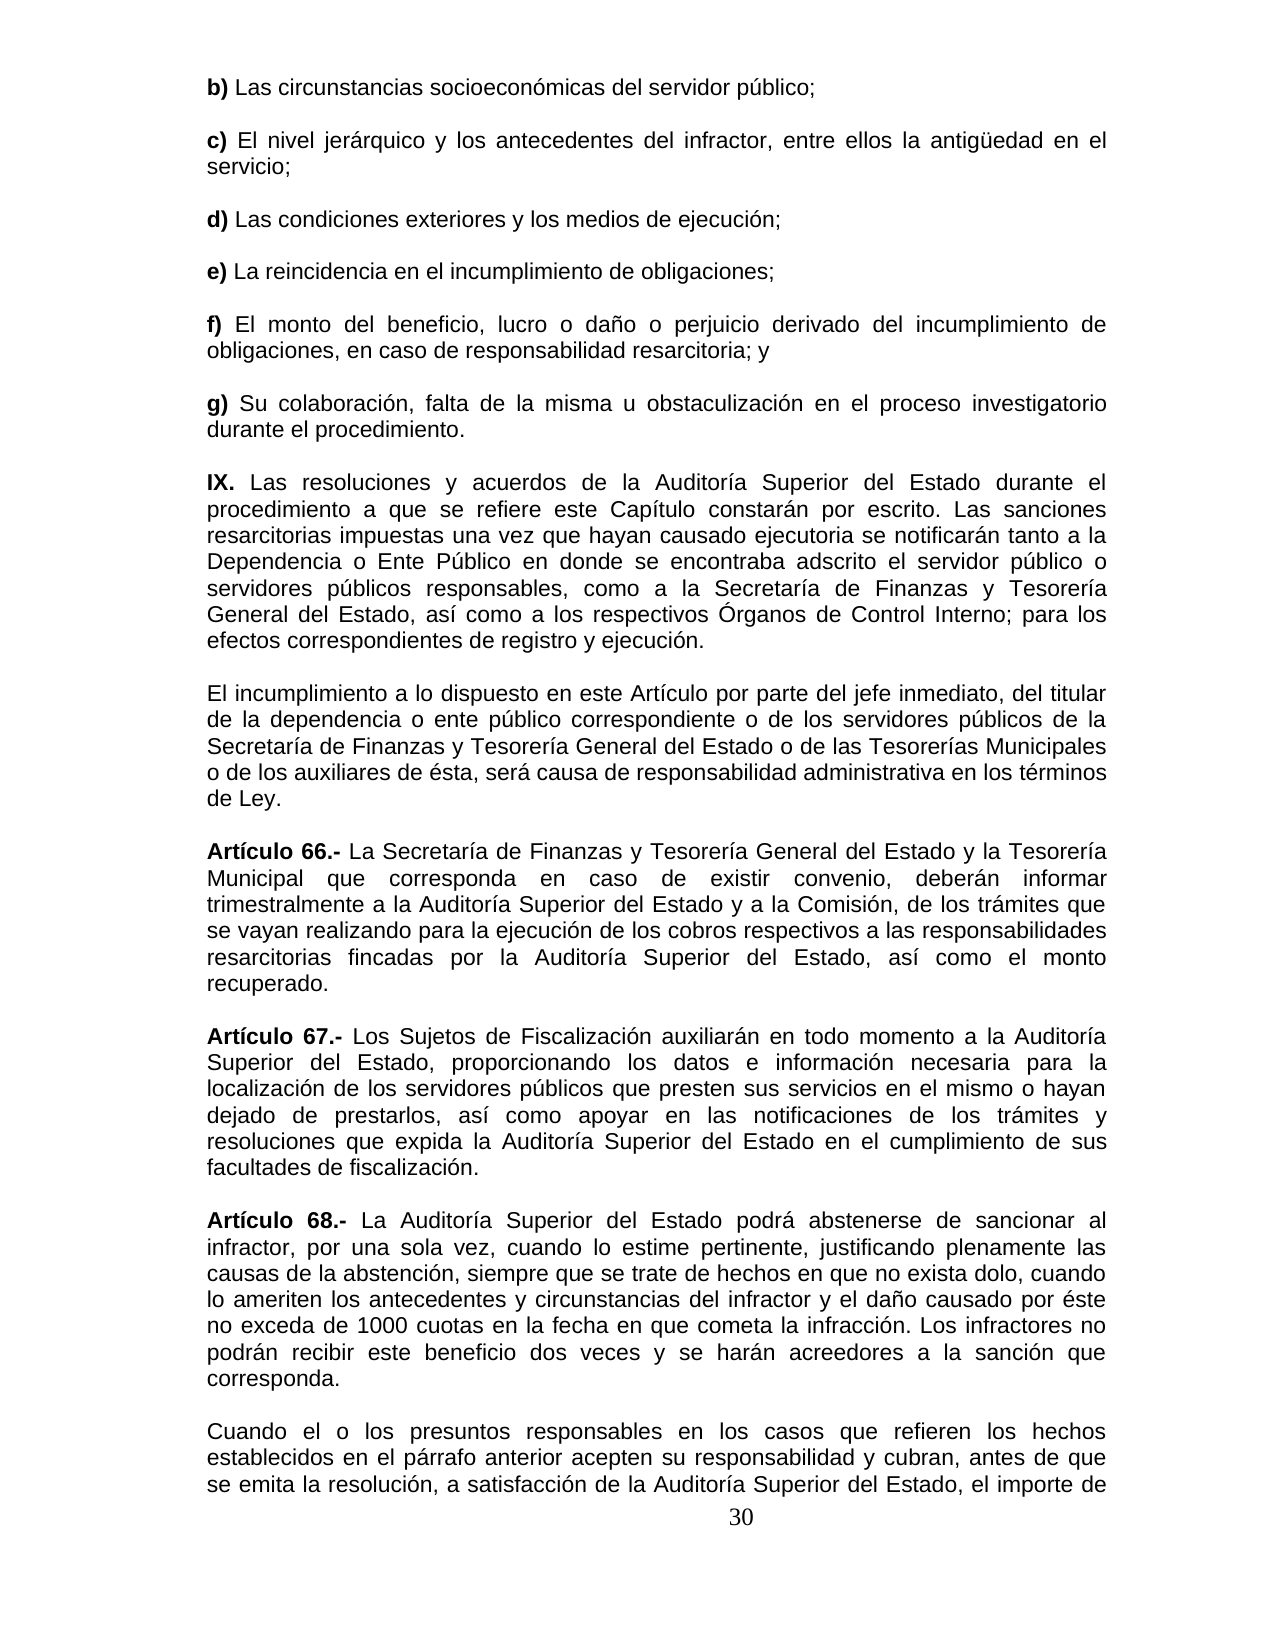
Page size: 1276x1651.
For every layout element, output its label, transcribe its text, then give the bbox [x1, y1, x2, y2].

text Artículo 67.- Los Sujetos de Fiscalización auxiliarán en todo momento a la Auditoría Superior del Estado, proporcionando los datos e información necesaria para la localización de los servidores públicos que presten sus servicios en el mismo o hayan dejado de prestarlos, así como apoyar en las notificaciones de los trámites y resoluciones que expida la Auditoría Superior del Estado en el cumplimiento de sus facultades de fiscalización. [207, 1023, 1107, 1181]
list f) El monto del beneficio, lucro o daño o perjuicio derivado del incumplimiento de obligaciones, en caso de responsabilidad resarcitoria; y [207, 311, 1107, 364]
text Artículo 68.- La Auditoría Superior del Estado podrá abstenerse de sancionar al infractor, por una sola vez, cuando lo estime pertinente, justificando plenamente las causas de la abstención, siempre que se trate de hechos en que no exista dolo, cuando lo ameriten los antecedentes y circunstancias del infractor y el daño causado por éste no exceda de 1000 cuotas en la fecha en que cometa la infracción. Los infractores no podrán recibir este beneficio dos veces y se harán acreedores a la sanción que corresponda. [207, 1207, 1107, 1392]
list d) Las condiciones exteriores y los medios de ejecución; [207, 206, 1107, 232]
list IX. Las resoluciones y acuerdos de la Auditoría Superior del Estado durante el procedimiento a que se refiere este Capítulo constarán por escrito. Las sanciones resarcitorias impuestas una vez que hayan causado ejecutoria se notificarán tanto a la Dependencia o Ente Público en donde se encontraba adscrito el servidor público o servidores públicos responsables, como a la Secretaría de Finanzas y Tesorería General del Estado, así como a los respectivos Órganos de Control Interno; para los efectos correspondientes de registro y ejecución. [207, 469, 1107, 654]
text Cuando el o los presuntos responsables en los casos que refieren los hechos establecidos en el párrafo anterior acepten su responsabilidad y cubran, antes de que se emita la resolución, a satisfacción de la Auditoría Superior del Estado, el importe de [207, 1418, 1107, 1497]
list b) Las circunstancias socioeconómicas del servidor público; [207, 74, 1107, 100]
list g) Su colaboración, falta de la misma u obstaculización en el proceso investigatorio durante el procedimiento. [207, 390, 1107, 443]
text El incumplimiento a lo dispuesto en este Artículo por parte del jefe inmediato, del titular de la dependencia o ente público correspondiente o de los servidores públicos de la Secretaría de Finanzas y Tesorería General del Estado o de las Tesorerías Municipales o de los auxiliares de ésta, será causa de responsabilidad administrativa en los términos de Ley. [207, 680, 1107, 812]
list e) La reincidencia en el incumplimiento de obligaciones; [207, 258, 1107, 285]
text Artículo 66.- La Secretaría de Finanzas y Tesorería General del Estado y la Tesorería Municipal que corresponda en caso de existir convenio, deberán informar trimestralmente a la Auditoría Superior del Estado y a la Comisión, de los trámites que se vayan realizando para la ejecución de los cobros respectivos a las responsabilidades resarcitorias fincadas por la Auditoría Superior del Estado, así como el monto recuperado. [207, 838, 1107, 996]
list c) El nivel jerárquico y los antecedentes del infractor, entre ellos la antigüedad en el servicio; [207, 127, 1107, 179]
